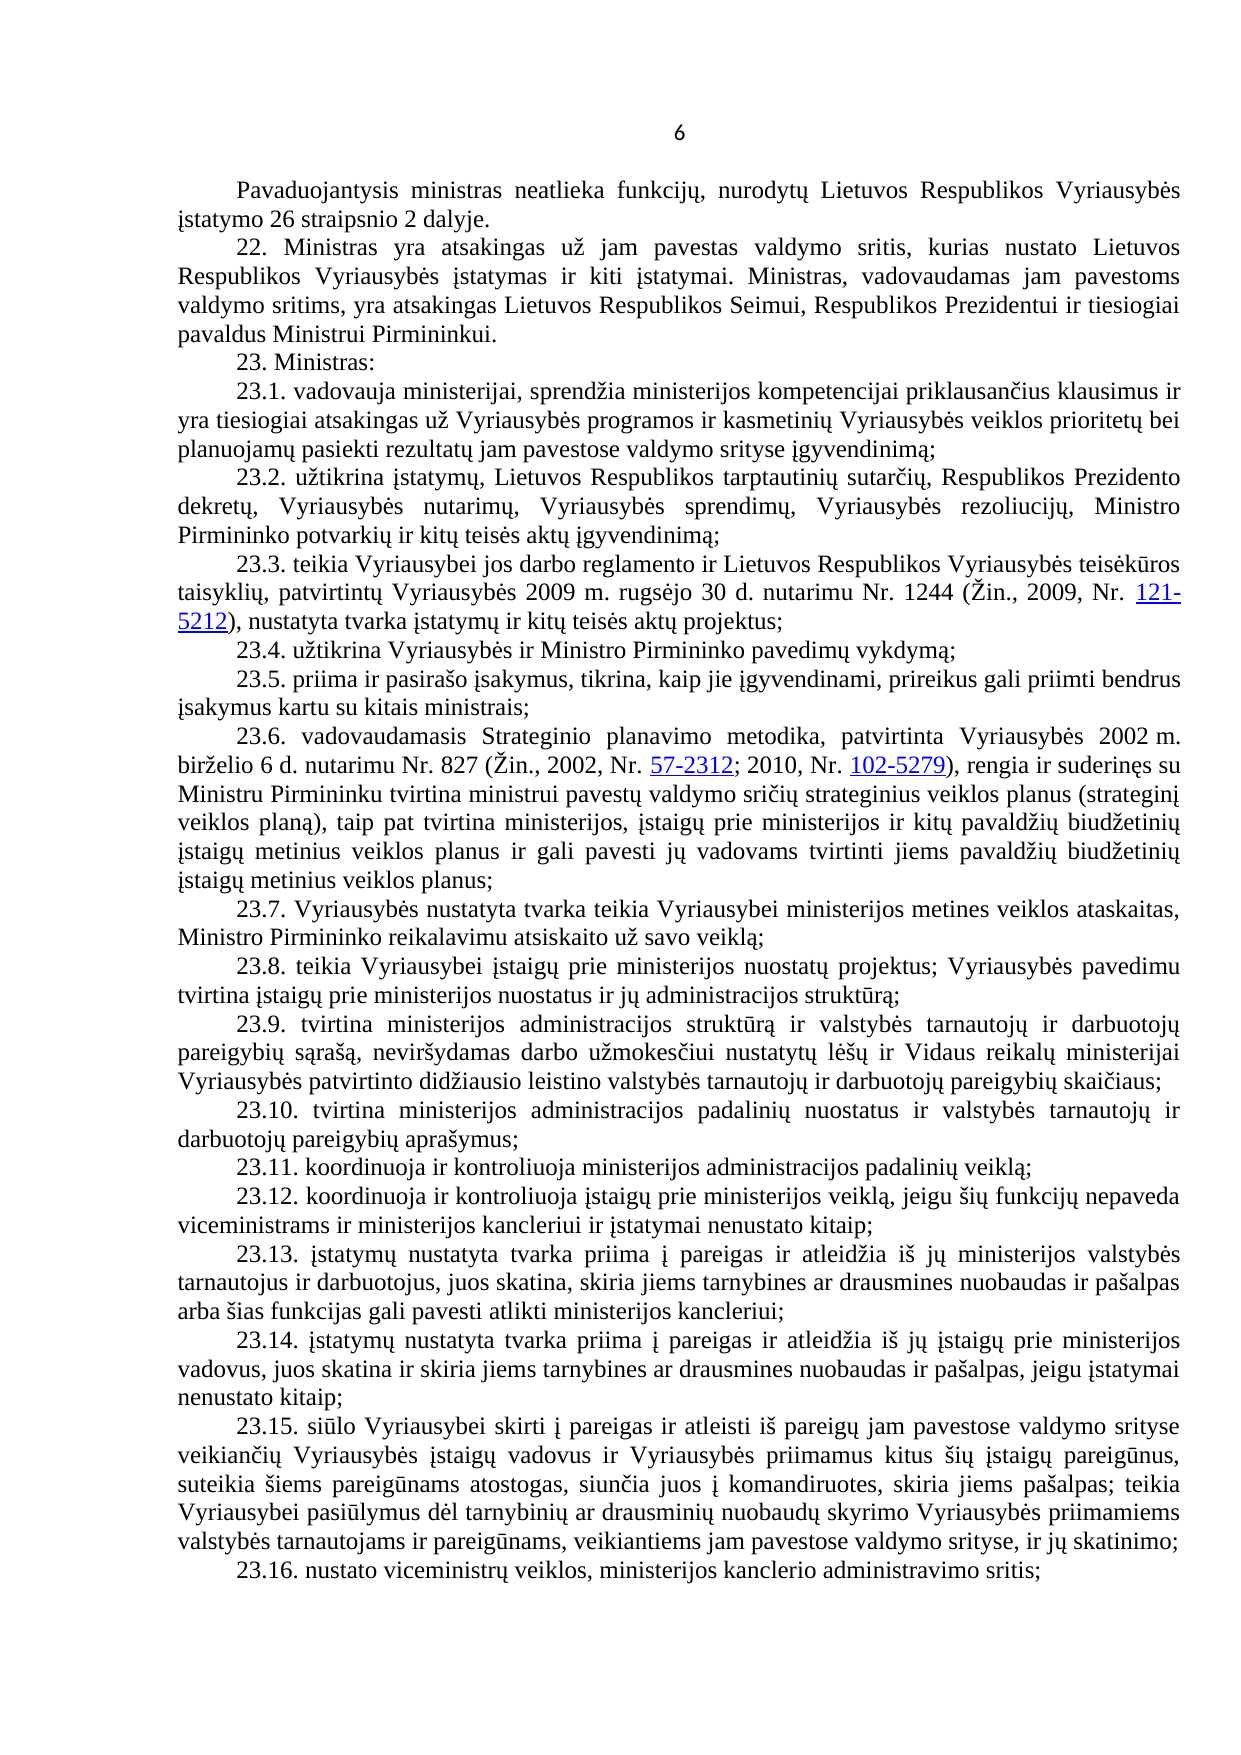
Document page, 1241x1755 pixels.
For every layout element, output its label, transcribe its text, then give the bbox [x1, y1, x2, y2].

text 23.7. Vyriausybės nustatyta tvarka teikia Vyriausybei ministerijos metines veiklos ataskaitas, Ministro Pirmininko reikalavimu atsiskaito už savo veiklą; [177, 894, 1181, 951]
text 23.12. koordinuoja ir kontroliuoja įstaigų prie ministerijos veiklą, jeigu šių funkcijų nepaveda viceministrams ir ministerijos kancleriui ir įstatymai nenustato kitaip; [177, 1181, 1181, 1239]
text Pavaduojantysis ministras neatlieka funkcijų, nurodytų Lietuvos Respublikos Vyriausybės įstatymo 26 straipsnio 2 dalyje. [177, 175, 1181, 232]
text 23.11. koordinuoja ir kontroliuoja ministerijos administracijos padalinių veiklą; [177, 1152, 1181, 1181]
text 23.2. užtikrina įstatymų, Lietuvos Respublikos tarptautinių sutarčių, Respublikos Prezidento dekretų, Vyriausybės nutarimų, Vyriausybės sprendimų, Vyriausybės rezoliucijų, Ministro Pirmininko potvarkių ir kitų teisės aktų įgyvendinimą; [177, 462, 1181, 549]
text 23.8. teikia Vyriausybei įstaigų prie ministerijos nuostatų projektus; Vyriausybės pavedimu tvirtina įstaigų prie ministerijos nuostatus ir jų administracijos struktūrą; [177, 951, 1181, 1009]
text 23.9. tvirtina ministerijos administracijos struktūrą ir valstybės tarnautojų ir darbuotojų pareigybių sąrašą, neviršydamas darbo užmokesčiui nustatytų lėšų ir Vidaus reikalų ministerijai Vyriausybės patvirtinto didžiausio leistino valstybės tarnautojų ir darbuotojų pareigybių skaičiaus; [177, 1009, 1181, 1095]
text 23.16. nustato viceministrų veiklos, ministerijos kanclerio administravimo sritis; [177, 1555, 1181, 1584]
text 23.6. vadovaudamasis Strateginio planavimo metodika, patvirtinta Vyriausybės 2002 m. birželio 6 d. nutarimu Nr. 827 (Žin., 2002, Nr. 57-2312; 2010, Nr. 102-5279), rengia ir suderinęs su Ministru Pirmininku tvirtina ministrui pavestų valdymo sričių strateginius veiklos planus (strateginį veiklos planą), taip pat tvirtina ministerijos, įstaigų prie ministerijos ir kitų pavaldžių biudžetinių įstaigų metinius veiklos planus ir gali pavesti jų vadovams tvirtinti jiems pavaldžių biudžetinių įstaigų metinius veiklos planus; [177, 721, 1181, 894]
text 23.10. tvirtina ministerijos administracijos padalinių nuostatus ir valstybės tarnautojų ir darbuotojų pareigybių aprašymus; [177, 1095, 1181, 1152]
text 23. Ministras: [177, 347, 1181, 376]
text 23.15. siūlo Vyriausybei skirti į pareigas ir atleisti iš pareigų jam pavestose valdymo srityse veikiančių Vyriausybės įstaigų vadovus ir Vyriausybės priimamus kitus šių įstaigų pareigūnus, suteikia šiems pareigūnams atostogas, siunčia juos į komandiruotes, skiria jiems pašalpas; teikia Vyriausybei pasiūlymus dėl tarnybinių ar drausminių nuobaudų skyrimo Vyriausybės priimamiems valstybės tarnautojams ir pareigūnams, veikiantiems jam pavestose valdymo srityse, ir jų skatinimo; [177, 1411, 1181, 1555]
text 22. Ministras yra atsakingas už jam pavestas valdymo sritis, kurias nustato Lietuvos Respublikos Vyriausybės įstatymas ir kiti įstatymai. Ministras, vadovaudamas jam pavestoms valdymo sritims, yra atsakingas Lietuvos Respublikos Seimui, Respublikos Prezidentui ir tiesiogiai pavaldus Ministrui Pirmininkui. [177, 232, 1181, 347]
text 23.3. teikia Vyriausybei jos darbo reglamento ir Lietuvos Respublikos Vyriausybės teisėkūros taisyklių, patvirtintų Vyriausybės 2009 m. rugsėjo 30 d. nutarimu Nr. 1244 (Žin., 2009, Nr. 121-5212), nustatyta tvarka įstatymų ir kitų teisės aktų projektus; [177, 549, 1181, 635]
text 23.14. įstatymų nustatyta tvarka priima į pareigas ir atleidžia iš jų įstaigų prie ministerijos vadovus, juos skatina ir skiria jiems tarnybines ar drausmines nuobaudas ir pašalpas, jeigu įstatymai nenustato kitaip; [177, 1325, 1181, 1411]
text 23.5. priima ir pasirašo įsakymus, tikrina, kaip jie įgyvendinami, prireikus gali priimti bendrus įsakymus kartu su kitais ministrais; [177, 664, 1181, 721]
text 23.13. įstatymų nustatyta tvarka priima į pareigas ir atleidžia iš jų ministerijos valstybės tarnautojus ir darbuotojus, juos skatina, skiria jiems tarnybines ar drausmines nuobaudas ir pašalpas arba šias funkcijas gali pavesti atlikti ministerijos kancleriui; [177, 1239, 1181, 1325]
text 23.4. užtikrina Vyriausybės ir Ministro Pirmininko pavedimų vykdymą; [177, 635, 1181, 664]
text 23.1. vadovauja ministerijai, sprendžia ministerijos kompetencijai priklausančius klausimus ir yra tiesiogiai atsakingas už Vyriausybės programos ir kasmetinių Vyriausybės veiklos prioritetų bei planuojamų pasiekti rezultatų jam pavestose valdymo srityse įgyvendinimą; [177, 376, 1181, 462]
